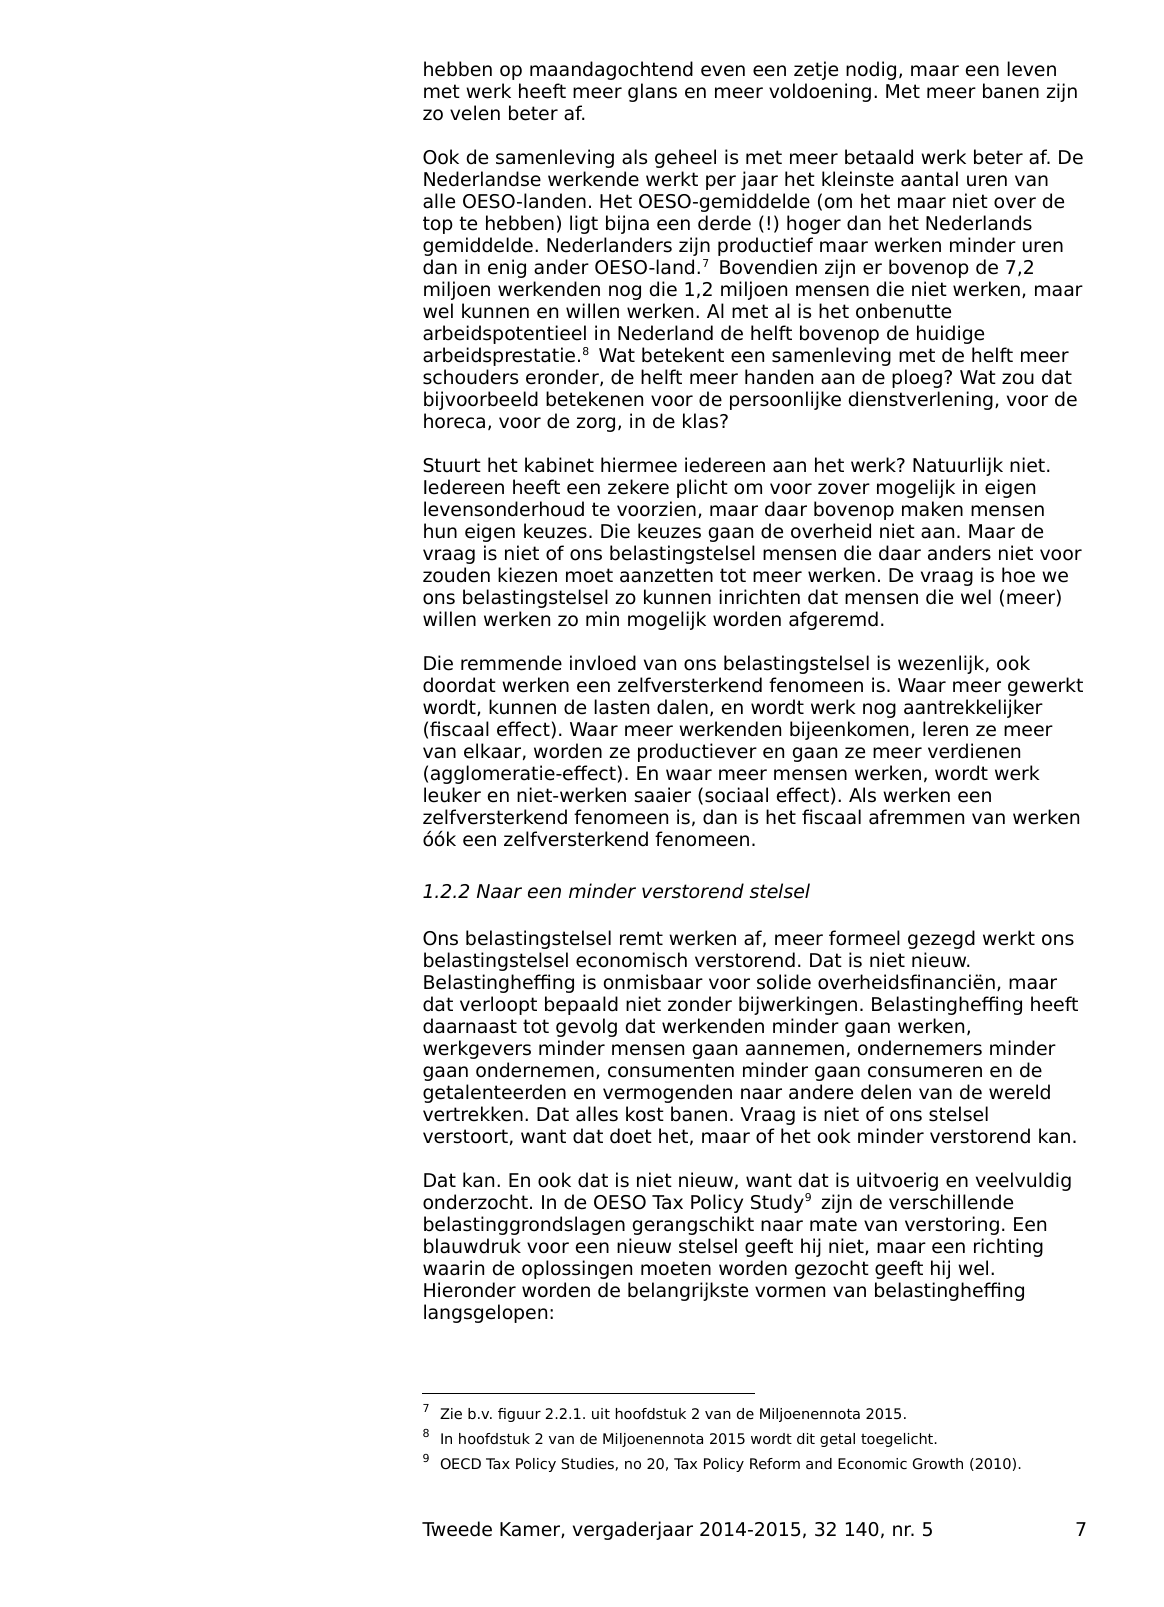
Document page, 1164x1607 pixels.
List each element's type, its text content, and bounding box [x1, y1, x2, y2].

text Ons belastingstelsel remt werken af, meer formeel gezegd werkt ons belastingstelsel economisch verstorend. Dat is niet nieuw. Belastingheffing is onmisbaar voor solide overheidsfinanciën, maar dat verloopt bepaald niet zonder bijwerkingen. Belastingheffing heeft daarnaast tot gevolg dat werkenden minder gaan werken, werkgevers minder mensen gaan aannemen, ondernemers minder gaan ondernemen, consumenten minder gaan consumeren en de getalenteerden en vermogenden naar andere delen van de wereld vertrekken. Dat alles kost banen. Vraag is niet of ons stelsel verstoort, want dat doet het, maar of het ook minder verstorend kan. [422, 928, 1087, 1148]
text Ook de samenleving als geheel is met meer betaald werk beter af. De Nederlandse werkende werkt per jaar het kleinste aantal uren van alle OESO-landen. Het OESO-gemiddelde (om het maar niet over de top te hebben) ligt bijna een derde (!) hoger dan het Nederlands gemiddelde. Nederlanders zijn productief maar werken minder uren dan in enig ander OESO-land. Bovendien zijn er bovenop de 7,2 miljoen werkenden nog die 1,2 miljoen mensen die niet werken, maar wel kunnen en willen werken. Al met al is het onbenutte arbeidspotentieel in Nederland de helft bovenop de huidige arbeidsprestatie. Wat betekent een samenleving met de helft meer schouders eronder, de helft meer handen aan de ploeg? Wat zou dat bijvoorbeeld betekenen voor de persoonlijke dienstverlening, voor de horeca, voor de zorg, in de klas? [422, 147, 1087, 433]
text Stuurt het kabinet hiermee iedereen aan het werk? Natuurlijk niet. Iedereen heeft een zekere plicht om voor zover mogelijk in eigen levensonderhoud te voorzien, maar daar bovenop maken mensen hun eigen keuzes. Die keuzes gaan de overheid niet aan. Maar de vraag is niet of ons belastingstelsel mensen die daar anders niet voor zouden kiezen moet aanzetten tot meer werken. De vraag is hoe we ons belastingstelsel zo kunnen inrichten dat mensen die wel (meer) willen werken zo min mogelijk worden afgeremd. [422, 455, 1087, 631]
text Die remmende invloed van ons belastingstelsel is wezenlijk, ook doordat werken een zelfversterkend fenomeen is. Waar meer gewerkt wordt, kunnen de lasten dalen, en wordt werk nog aantrekkelijker (fiscaal effect). Waar meer werkenden bijeenkomen, leren ze meer van elkaar, worden ze productiever en gaan ze meer verdienen (agglomeratie-effect). En waar meer mensen werken, wordt werk leuker en niet-werken saaier (sociaal effect). Als werken een zelfversterkend fenomeen is, dan is het fiscaal afremmen van werken óók een zelfversterkend fenomeen. [422, 653, 1087, 851]
text Zie b.v. figuur 2.2.1. uit hoofdstuk 2 van de Miljoenennota 2015. [422, 1402, 1087, 1424]
text OECD Tax Policy Studies, no 20, Tax Policy Reform and Economic Growth (2010). [422, 1452, 1087, 1474]
text Dat kan. En ook dat is niet nieuw, want dat is uitvoerig en veelvuldig onderzocht. In de OESO Tax Policy Study zijn de verschillende belastinggrondslagen gerangschikt naar mate van verstoring. Een blauwdruk voor een nieuw stelsel geeft hij niet, maar een richting waarin de oplossingen moeten worden gezocht geeft hij wel. Hieronder worden de belangrijkste vormen van belastingheffing langsgelopen: [422, 1170, 1087, 1324]
subtitle 1.2.2 Naar een minder verstorend stelsel [422, 881, 1087, 903]
text hebben op maandagochtend even een zetje nodig, maar een leven met werk heeft meer glans en meer voldoening. Met meer banen zijn zo velen beter af. [422, 59, 1087, 125]
text In hoofdstuk 2 van de Miljoenennota 2015 wordt dit getal toegelicht. [422, 1427, 1087, 1449]
